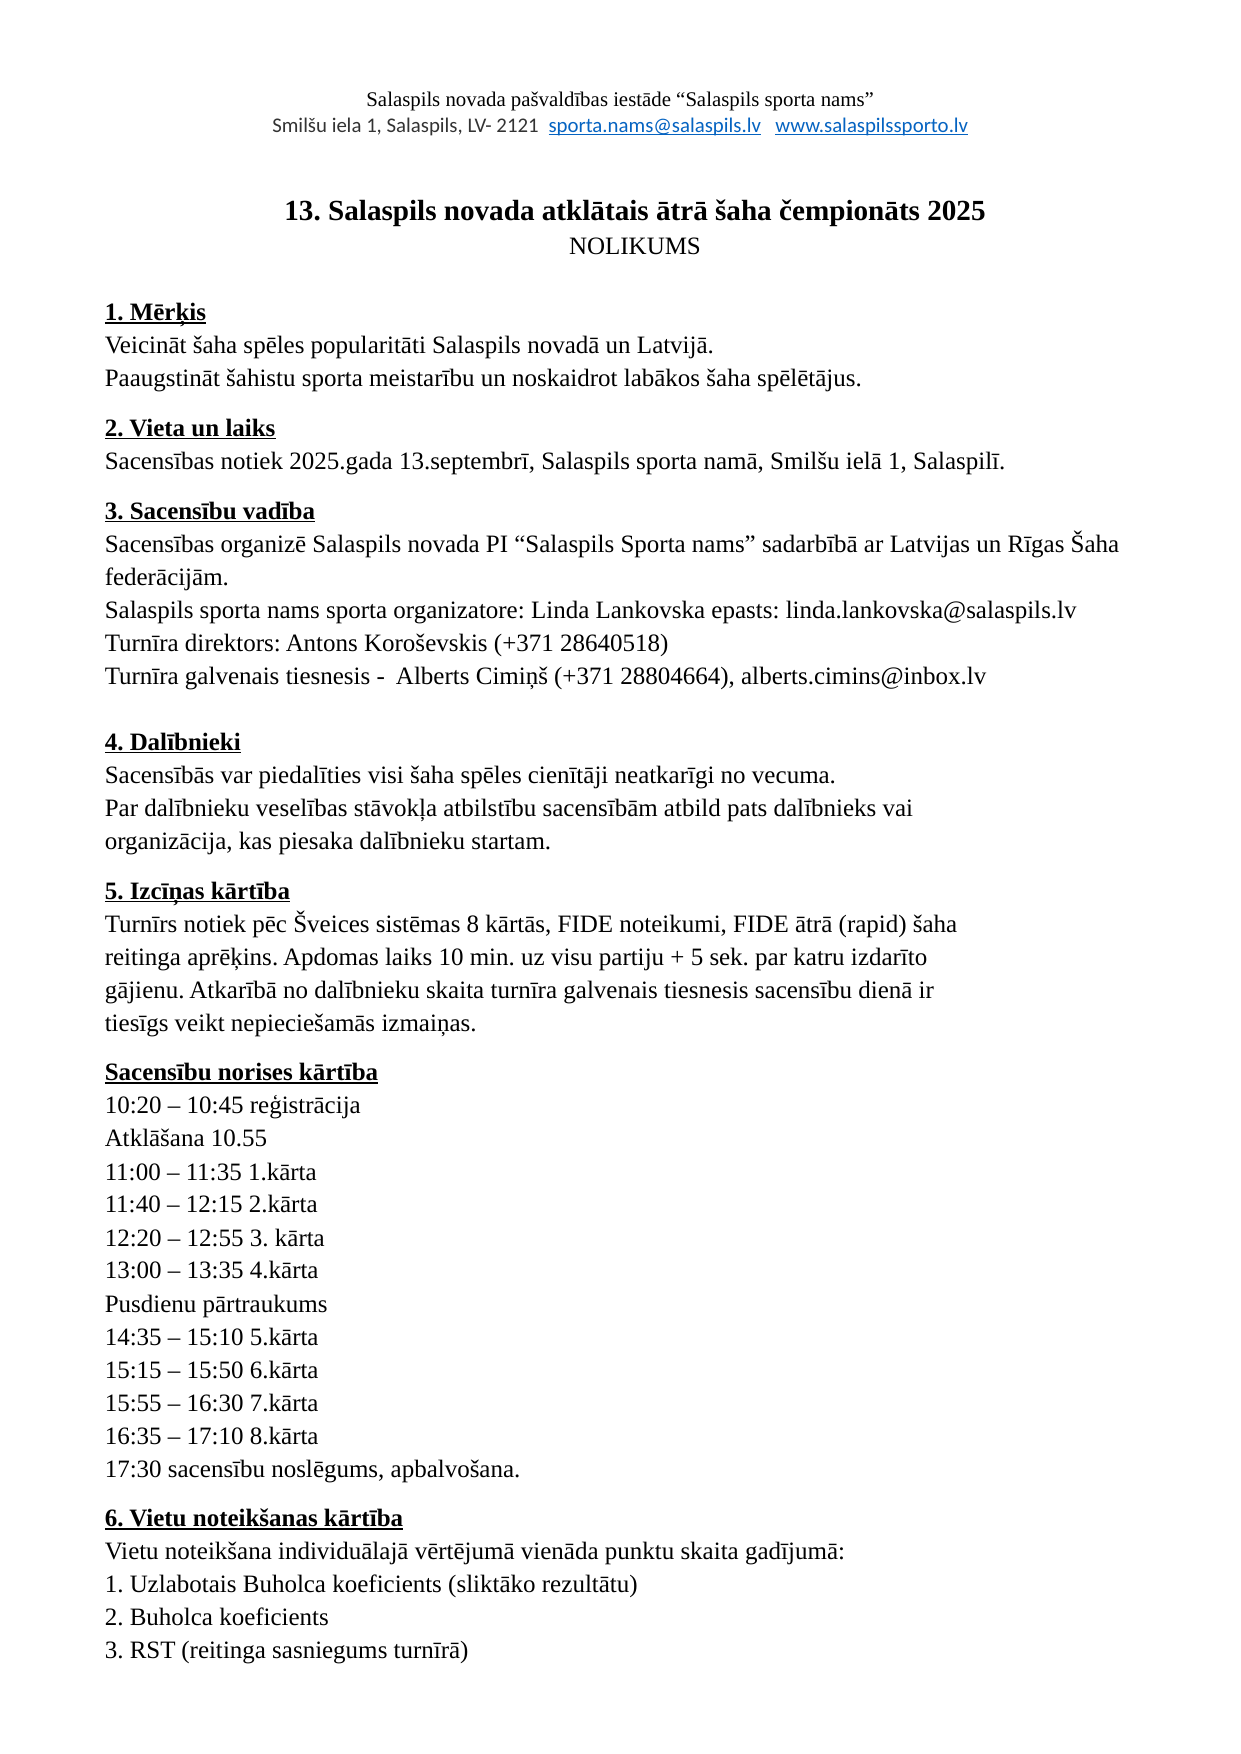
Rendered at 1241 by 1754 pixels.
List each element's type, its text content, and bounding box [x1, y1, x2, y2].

text 1. Uzlabotais Buholca koeficients (sliktāko rezultātu) [104, 1569, 1165, 1598]
text 3. Sacensību vadība [104, 496, 1165, 524]
text NOLIKUMS [104, 231, 1165, 260]
text 13:00 – 13:35 4.kārta [104, 1256, 1165, 1284]
text 11:00 – 11:35 1.kārta [104, 1157, 1165, 1185]
text Veicināt šaha spēles popularitāti Salaspils novadā un Latvijā. [104, 330, 1165, 359]
text Atklāšana 10.55 [104, 1123, 1165, 1152]
text tiesīgs veikt nepieciešamās izmaiņas. [104, 1008, 1165, 1037]
text Paaugstināt šahistu sporta meistarību un noskaidrot labākos šaha spēlētājus. [104, 363, 1165, 392]
text 17:30 sacensību noslēgums, apbalvošana. [104, 1454, 1165, 1482]
text 13. Salaspils novada atklātais ātrā šaha čempionāts 2025 [104, 193, 1165, 226]
text Sacensības organizē Salaspils novada PI “Salaspils Sporta nams” sadarbībā ar Latvijas un Rīgas Šaha federācijām. [104, 529, 1165, 591]
text 15:55 – 16:30 7.kārta [104, 1388, 1165, 1416]
text Sacensībās var piedalīties visi šaha spēles cienītāji neatkarīgi no vecuma. [104, 760, 1165, 789]
text 11:40 – 12:15 2.kārta [104, 1189, 1165, 1218]
text reitinga aprēķins. Apdomas laiks 10 min. uz visu partiju + 5 sek. par katru izdarīto [104, 942, 1165, 971]
text Salaspils novada pašvaldības iestāde “Salaspils sporta nams” [75, 87, 1165, 111]
text Sacensības notiek 2025.gada 13.septembrī, Salaspils sporta namā, Smilšu ielā 1, Salaspilī. [104, 446, 1165, 475]
text Vietu noteikšana individuālajā vērtējumā vienāda punktu skaita gadījumā: [104, 1536, 1165, 1565]
text Smilšu iela 1, Salaspils, LV- 2121 sporta.nams@salaspils.lv www.salaspilssporto.lv [75, 111, 1165, 138]
text 10:20 – 10:45 reģistrācija [104, 1091, 1165, 1119]
text 15:15 – 15:50 6.kārta [104, 1355, 1165, 1383]
text Turnīra galvenais tiesnesis - Alberts Cimiņš (+371 28804664), alberts.cimins@inbox.lv [104, 661, 1240, 690]
text 12:20 – 12:55 3. kārta [104, 1223, 1165, 1251]
text Turnīrs notiek pēc Šveices sistēmas 8 kārtās, FIDE noteikumi, FIDE ātrā (rapid) šaha [104, 909, 1165, 937]
text Sacensību norises kārtība [104, 1057, 1165, 1086]
text organizācija, kas piesaka dalībnieku startam. [104, 826, 1165, 855]
text 16:35 – 17:10 8.kārta [104, 1421, 1165, 1449]
text Salaspils sporta nams sporta organizatore: Linda Lankovska epasts: linda.lankovska@salaspils.lv [104, 595, 1240, 624]
text 5. Izcīņas kārtība [104, 876, 1165, 904]
text 6. Vietu noteikšanas kārtība [104, 1503, 1165, 1532]
text 2. Buholca koeficients [104, 1602, 1165, 1631]
text 2. Vieta un laiks [104, 413, 1165, 442]
text Pusdienu pārtraukums [104, 1289, 1165, 1317]
text Par dalībnieku veselības stāvokļa atbilstību sacensībām atbild pats dalībnieks vai [104, 793, 1165, 822]
text 14:35 – 15:10 5.kārta [104, 1322, 1165, 1350]
text Turnīra direktors: Antons Koroševskis (+371 28640518) [104, 628, 1165, 657]
text 3. RST (reitinga sasniegums turnīrā) [104, 1636, 1165, 1664]
text 4. Dalībnieki [104, 727, 1165, 756]
text 1. Mērķis [104, 297, 1165, 326]
text gājienu. Atkarībā no dalībnieku skaita turnīra galvenais tiesnesis sacensību dienā ir [104, 975, 1165, 1003]
